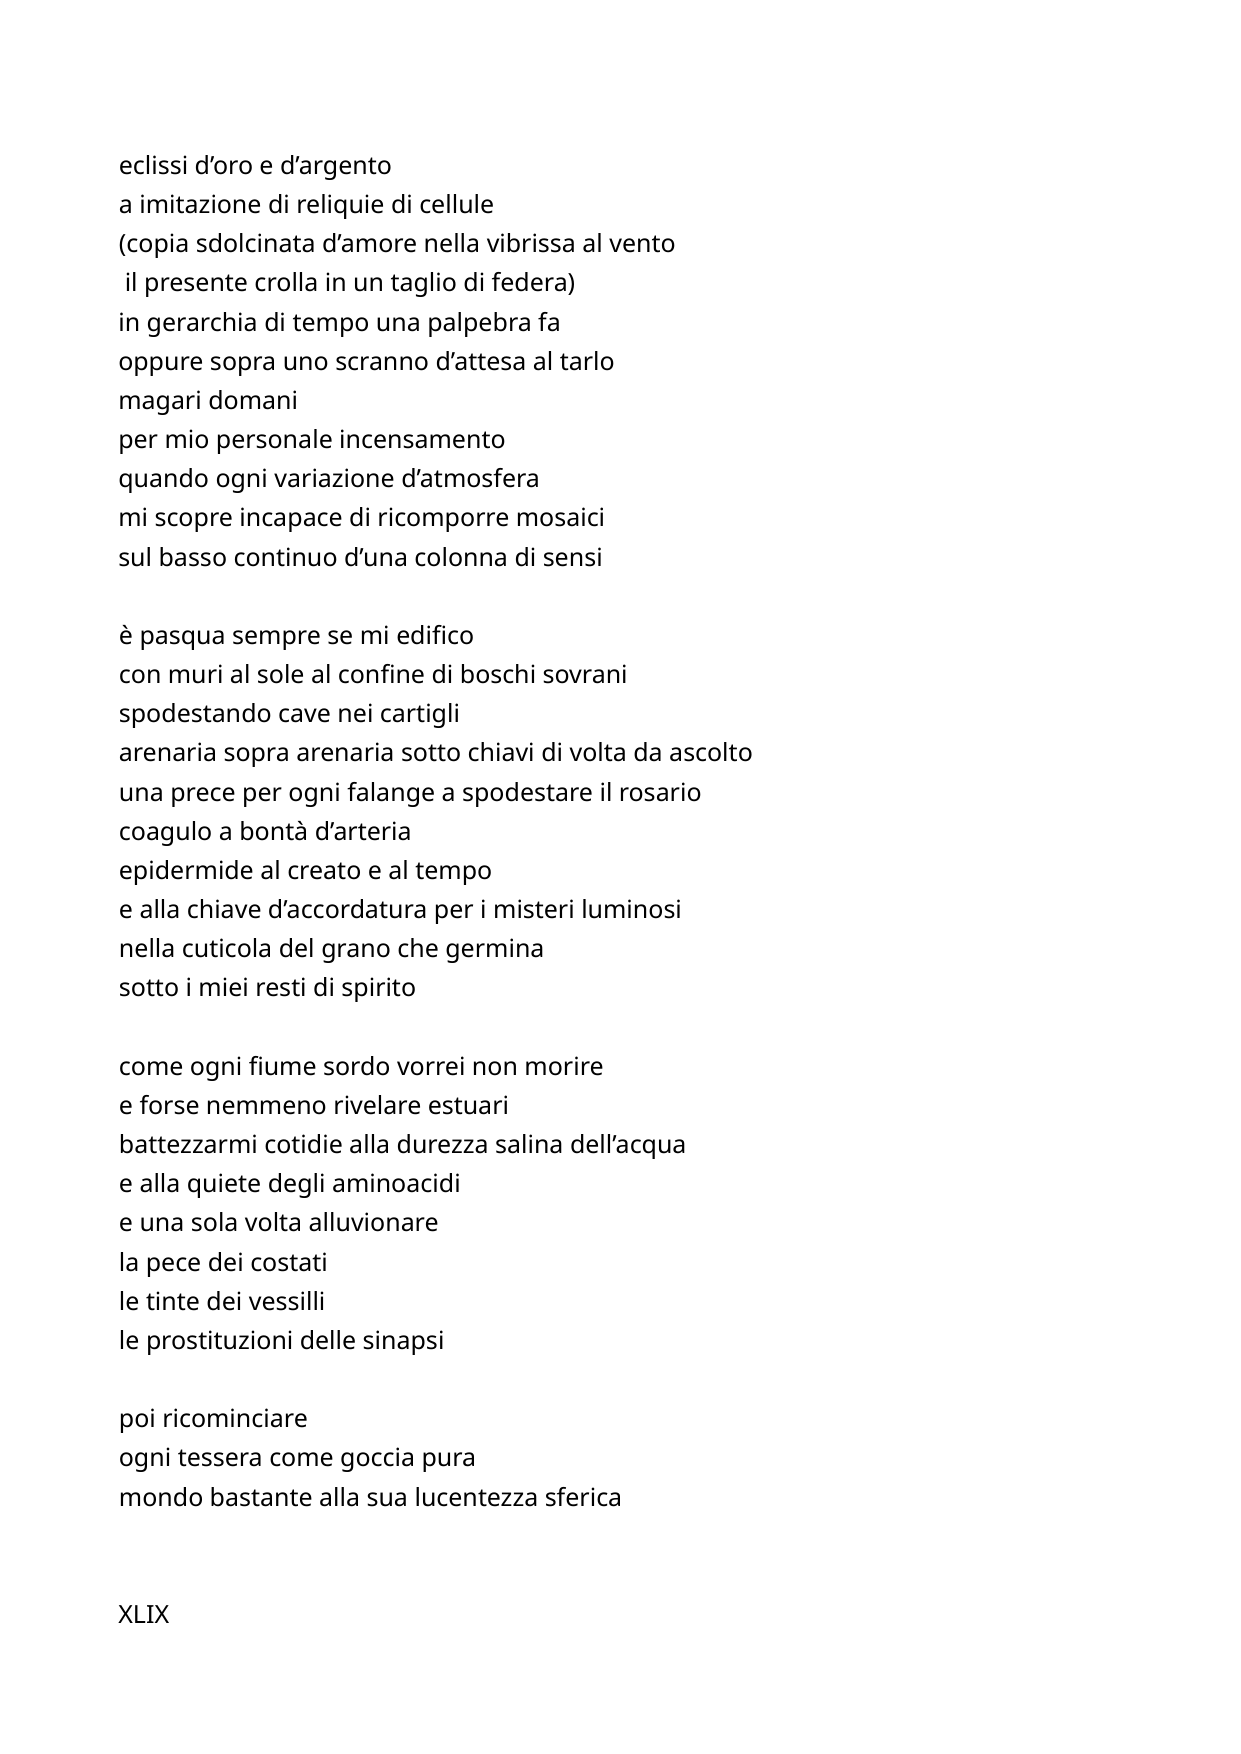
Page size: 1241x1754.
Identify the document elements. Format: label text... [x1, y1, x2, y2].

text la pece dei costati [119, 1244, 1122, 1278]
text le tinte dei vessilli [119, 1283, 1122, 1317]
text magari domani [118, 383, 1122, 417]
text per mio personale incensamento [118, 422, 1122, 456]
text oppure sopra uno scranno d’attesa al tarlo [118, 343, 1122, 377]
text eclissi d’oro e d’argento [119, 148, 1122, 182]
text epidermide al creato e al tempo [119, 853, 1122, 887]
text battezzarmi cotidie alla durezza salina dell’acqua [119, 1127, 1122, 1161]
text come ogni fiume sordo vorrei non morire [119, 1048, 1122, 1082]
text è pasqua sempre se mi edifico [119, 618, 1122, 652]
text (copia sdolcinata d’amore nella vibrissa al vento [119, 226, 1122, 260]
text sotto i miei resti di spirito [119, 970, 1122, 1004]
text e alla chiave d’accordatura per i misteri luminosi [119, 892, 1122, 926]
text le prostituzioni delle sinapsi [119, 1323, 1122, 1357]
text mi scopre incapace di ricomporre mosaici [118, 500, 1122, 534]
text in gerarchia di tempo una palpebra fa [118, 304, 1122, 338]
text quando ogni variazione d’atmosfera [118, 461, 1122, 495]
text e una sola volta alluvionare [119, 1205, 1122, 1239]
text a imitazione di reliquie di cellule [119, 187, 1122, 221]
text arenaria sopra arenaria sotto chiavi di volta da ascolto [119, 735, 1122, 769]
text coagulo a bontà d’arteria [119, 813, 1122, 847]
text e forse nemmeno rivelare estuari [119, 1088, 1122, 1122]
text con muri al sole al confine di boschi sovrani [119, 657, 1122, 691]
text poi ricominciare [119, 1401, 1122, 1435]
text XLIX [118, 1597, 1122, 1631]
text ogni tessera come goccia pura [119, 1440, 1122, 1474]
text nella cuticola del grano che germina [119, 931, 1122, 965]
text il presente crolla in un taglio di federa) [118, 265, 1122, 299]
text spodestando cave nei cartigli [119, 696, 1122, 730]
text una prece per ogni falange a spodestare il rosario [119, 774, 1122, 808]
text sul basso continuo d’una colonna di sensi [118, 539, 1122, 573]
text e alla quiete degli aminoacidi [119, 1166, 1122, 1200]
text mondo bastante alla sua lucentezza sferica [119, 1479, 1122, 1513]
